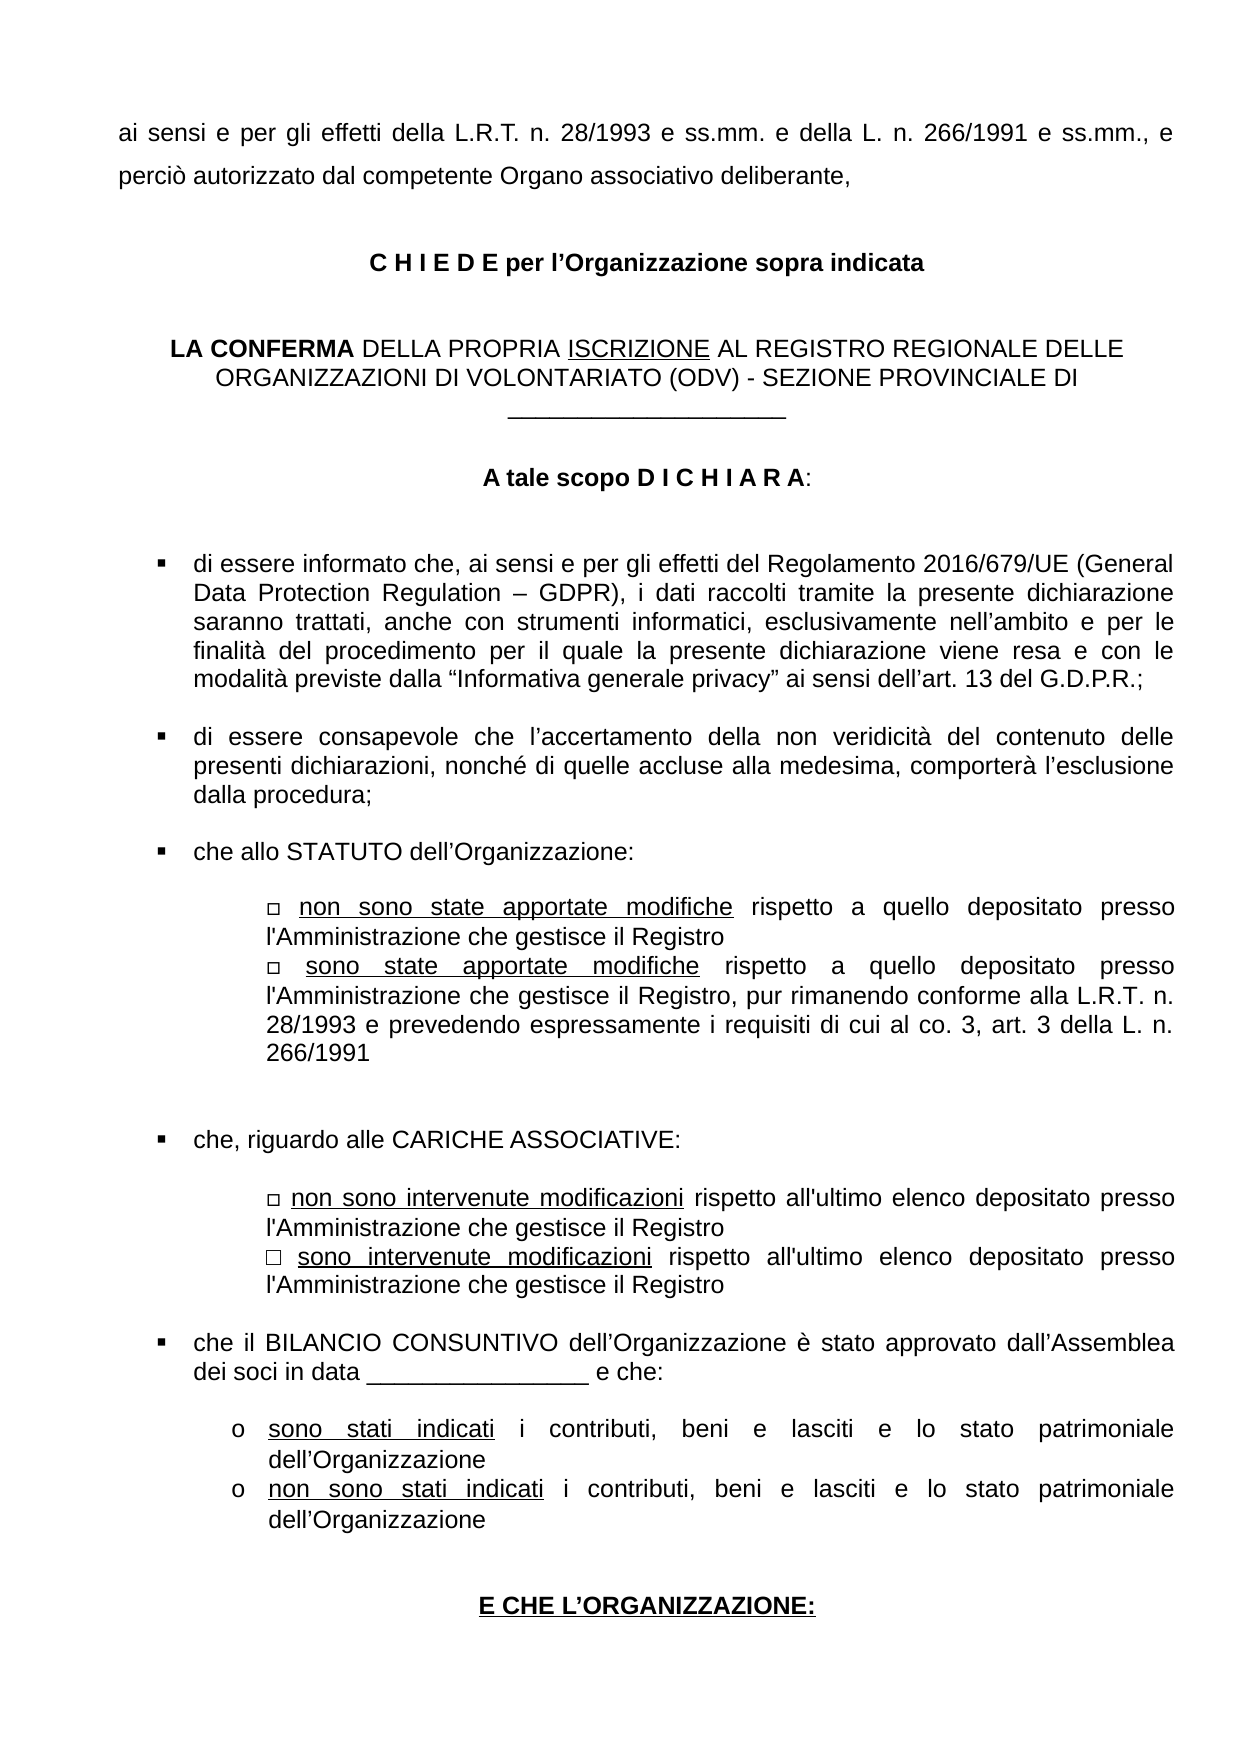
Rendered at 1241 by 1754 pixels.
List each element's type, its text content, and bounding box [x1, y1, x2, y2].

list che, riguardo alle CARICHE ASSOCIATIVE: [156, 1124, 1176, 1153]
text □ sono state apportate modifiche rispetto a quello depositato presso l'Amministrazione che gestisce il Registro, pur rimanendo conforme alla L.R.T. n. 28/1993 e prevedendo espressamente i requisiti di cui al co. 3, art. 3 della L. n. 266/1991 [266, 950, 1176, 1067]
text C H I E D E per l’Organizzazione sopra indicata [118, 247, 1176, 276]
list di essere informato che, ai sensi e per gli effetti del Regolamento 2016/679/UE (General Data Protection Regulation – GDPR), i dati raccolti tramite la presente dichiarazione saranno trattati, anche con strumenti informatici, esclusivamente nell’ambito e per le finalità del procedimento per il quale la presente dichiarazione viene resa e con le modalità previste dalla “Informativa generale privacy” ai sensi dell’art. 13 del G.D.P.R.; [156, 549, 1176, 693]
text LA CONFERMA DELLA PROPRIA ISCRIZIONE AL REGISTRO REGIONALE DELLE ORGANIZZAZIONI DI VOLONTARIATO (ODV) - SEZIONE PROVINCIALE DI ____________________ [118, 334, 1176, 420]
list che allo STATUTO dell’Organizzazione: [156, 837, 1176, 866]
text E CHE L’ORGANIZZAZIONE: [118, 1591, 1176, 1620]
text □ non sono state apportate modifiche rispetto a quello depositato presso l'Amministrazione che gestisce il Registro [266, 891, 1176, 950]
text A tale scopo D I C H I A R A: [118, 463, 1176, 492]
list non sono stati indicati i contributi, beni e lasciti e lo stato patrimoniale dell’Organizzazione [231, 1474, 1176, 1533]
text ai sensi e per gli effetti della L.R.T. n. 28/1993 e ss.mm. e della L. n. 266/1991 e ss.mm., e perciò autorizzato dal competente Organo associativo deliberante, [118, 118, 1176, 190]
list sono stati indicati i contributi, beni e lasciti e lo stato patrimoniale dell’Organizzazione [231, 1414, 1176, 1474]
text □ non sono intervenute modificazioni rispetto all'ultimo elenco depositato presso l'Amministrazione che gestisce il Registro [266, 1182, 1176, 1241]
list di essere consapevole che l’accertamento della non veridicità del contenuto delle presenti dichiarazioni, nonché di quelle accluse alla medesima, comporterà l’esclusione dalla procedura; [156, 722, 1176, 808]
list che il BILANCIO CONSUNTIVO dell’Organizzazione è stato approvato dall’Assemblea dei soci in data ________________ e che: [156, 1328, 1176, 1385]
text □ sono intervenute modificazioni rispetto all'ultimo elenco depositato presso l'Amministrazione che gestisce il Registro [266, 1241, 1176, 1299]
